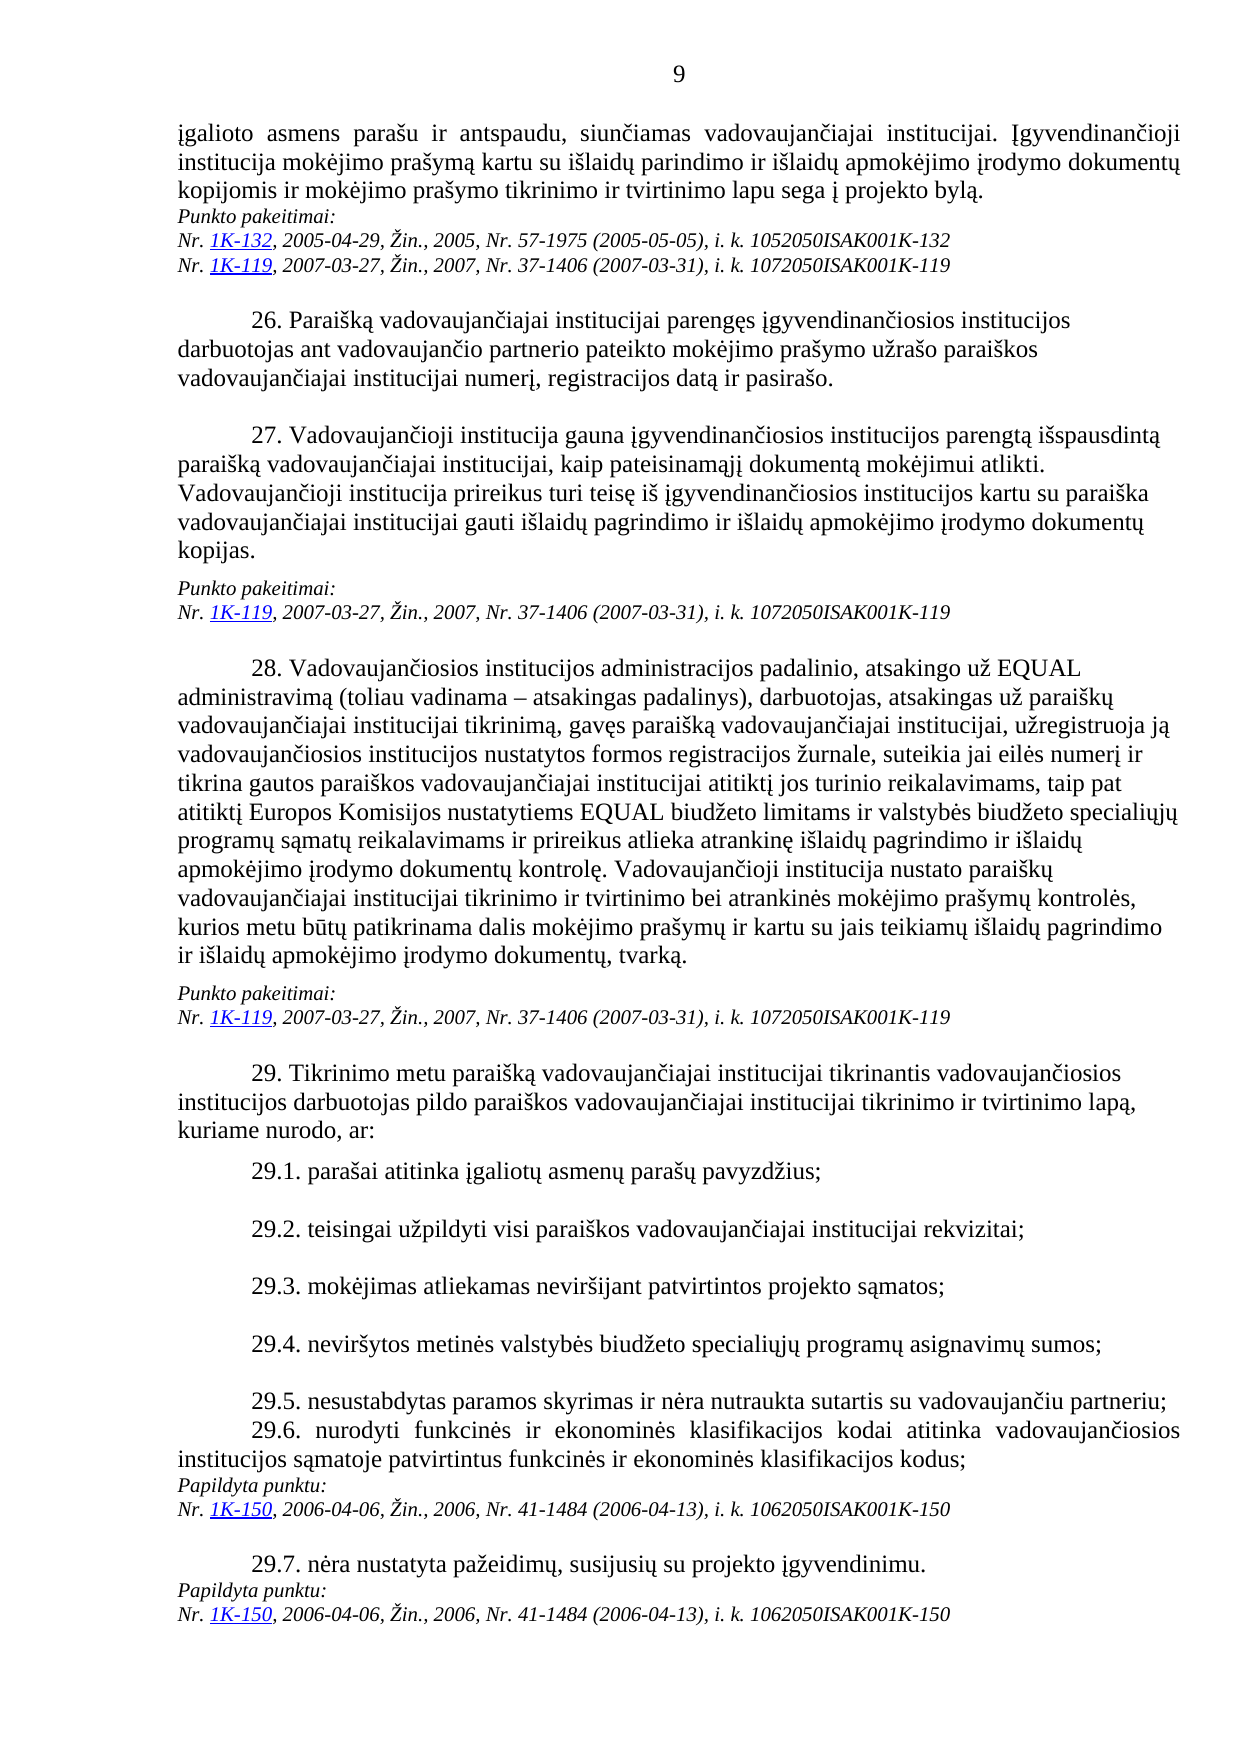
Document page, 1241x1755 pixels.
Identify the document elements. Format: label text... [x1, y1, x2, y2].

text 29.4. neviršytos metinės valstybės biudžeto specialiųjų programų asignavimų sumos; [177, 1329, 1181, 1357]
text 26. Paraišką vadovaujančiajai institucijai parengęs įgyvendinančiosios institucijos darbuotojas ant vadovaujančio partnerio pateikto mokėjimo prašymo užrašo paraiškos vadovaujančiajai institucijai numerį, registracijos datą ir pasirašo. [177, 305, 1181, 392]
text Nr. 1K-132, 2005-04-29, Žin., 2005, Nr. 57-1975 (2005-05-05), i. k. 1052050ISAK001K-132 [177, 228, 1181, 252]
text 29.6. nurodyti funkcinės ir ekonominės klasifikacijos kodai atitinka vadovaujančiosios institucijos sąmatoje patvirtintus funkcinės ir ekonominės klasifikacijos kodus; [177, 1415, 1181, 1472]
text 29.2. teisingai užpildyti visi paraiškos vadovaujančiajai institucijai rekvizitai; [177, 1214, 1181, 1242]
text Nr. 1K-119, 2007-03-27, Žin., 2007, Nr. 37-1406 (2007-03-31), i. k. 1072050ISAK001K-119 [177, 252, 1181, 277]
text Nr. 1K-119, 2007-03-27, Žin., 2007, Nr. 37-1406 (2007-03-31), i. k. 1072050ISAK001K-119 [177, 1005, 1181, 1029]
text 27. Vadovaujančioji institucija gauna įgyvendinančiosios institucijos parengtą išspausdintą paraišką vadovaujančiajai institucijai, kaip pateisinamąjį dokumentą mokėjimui atlikti. Vadovaujančioji institucija prireikus turi teisę iš įgyvendinančiosios institucijos kartu su paraiška vadovaujančiajai institucijai gauti išlaidų pagrindimo ir išlaidų apmokėjimo įrodymo dokumentų kopijas. [177, 420, 1181, 564]
text Papildyta punktu: [177, 1472, 1181, 1497]
text 29.5. nesustabdytas paramos skyrimas ir nėra nutraukta sutartis su vadovaujančiu partneriu; [177, 1386, 1181, 1415]
text Punkto pakeitimai: [177, 576, 1181, 600]
text 29.7. nėra nustatyta pažeidimų, susijusių su projekto įgyvendinimu. [177, 1549, 1181, 1578]
text Nr. 1K-150, 2006-04-06, Žin., 2006, Nr. 41-1484 (2006-04-13), i. k. 1062050ISAK001K-150 [177, 1497, 1181, 1521]
text Punkto pakeitimai: [177, 981, 1181, 1005]
text 29.1. parašai atitinka įgaliotų asmenų parašų pavyzdžius; [177, 1156, 1181, 1185]
text 29.3. mokėjimas atliekamas neviršijant patvirtintos projekto sąmatos; [177, 1271, 1181, 1300]
text Nr. 1K-119, 2007-03-27, Žin., 2007, Nr. 37-1406 (2007-03-31), i. k. 1072050ISAK001K-119 [177, 600, 1181, 624]
text 28. Vadovaujančiosios institucijos administracijos padalinio, atsakingo už EQUAL administravimą (toliau vadinama – atsakingas padalinys), darbuotojas, atsakingas už paraiškų vadovaujančiajai institucijai tikrinimą, gavęs paraišką vadovaujančiajai institucijai, užregistruoja ją vadovaujančiosios institucijos nustatytos formos registracijos žurnale, suteikia jai eilės numerį ir tikrina gautos paraiškos vadovaujančiajai institucijai atitiktį jos turinio reikalavimams, taip pat atitiktį Europos Komisijos nustatytiems EQUAL biudžeto limitams ir valstybės biudžeto specialiųjų programų sąmatų reikalavimams ir prireikus atlieka atrankinę išlaidų pagrindimo ir išlaidų apmokėjimo įrodymo dokumentų kontrolę. Vadovaujančioji institucija nustato paraiškų vadovaujančiajai institucijai tikrinimo ir tvirtinimo bei atrankinės mokėjimo prašymų kontrolės, kurios metu būtų patikrinama dalis mokėjimo prašymų ir kartu su jais teikiamų išlaidų pagrindimo ir išlaidų apmokėjimo įrodymo dokumentų, tvarką. [177, 653, 1181, 969]
text Nr. 1K-150, 2006-04-06, Žin., 2006, Nr. 41-1484 (2006-04-13), i. k. 1062050ISAK001K-150 [177, 1602, 1181, 1626]
text Punkto pakeitimai: [177, 204, 1181, 228]
text Papildyta punktu: [177, 1578, 1181, 1602]
text 29. Tikrinimo metu paraišką vadovaujančiajai institucijai tikrinantis vadovaujančiosios institucijos darbuotojas pildo paraiškos vadovaujančiajai institucijai tikrinimo ir tvirtinimo lapą, kuriame nurodo, ar: [177, 1058, 1181, 1144]
text įgalioto asmens parašu ir antspaudu, siunčiamas vadovaujančiajai institucijai. Įgyvendinančioji institucija mokėjimo prašymą kartu su išlaidų parindimo ir išlaidų apmokėjimo įrodymo dokumentų kopijomis ir mokėjimo prašymo tikrinimo ir tvirtinimo lapu sega į projekto bylą. [177, 118, 1181, 204]
